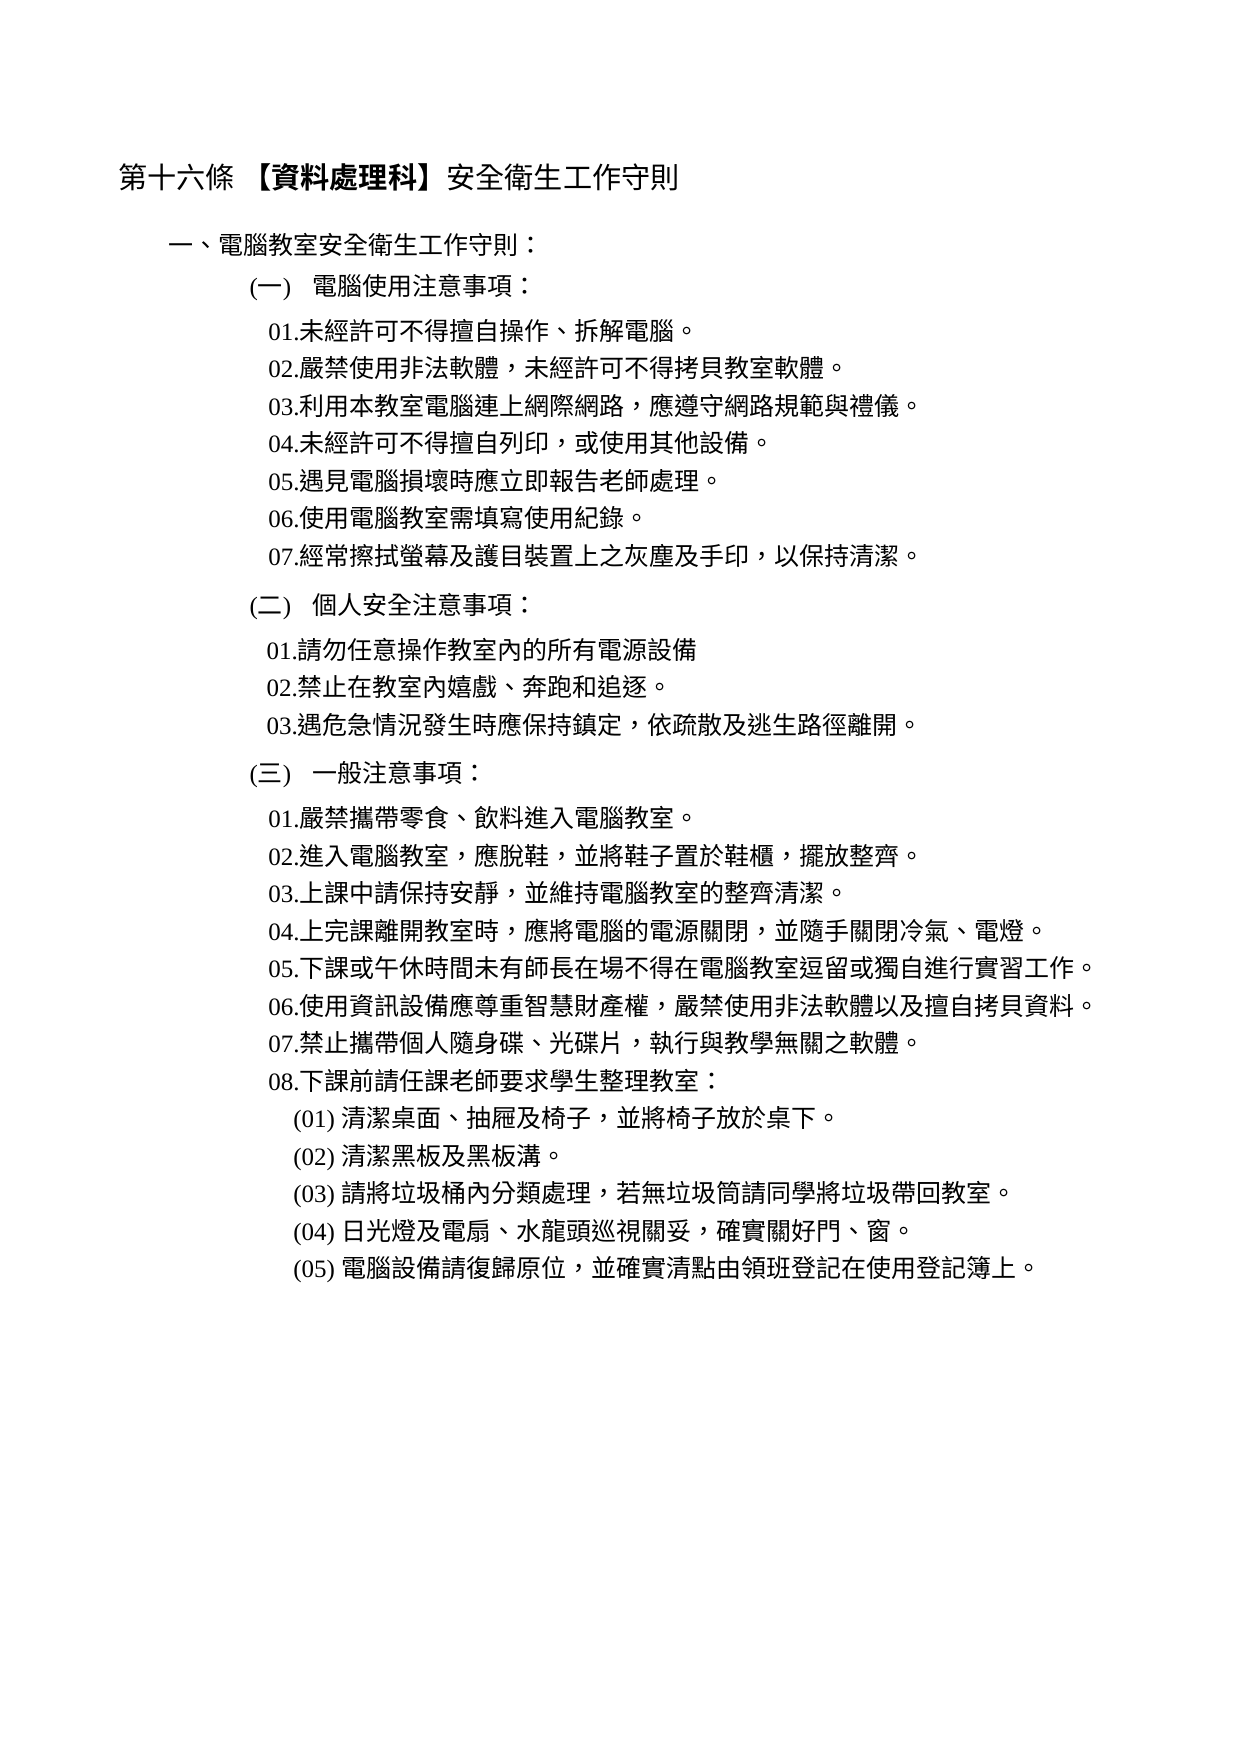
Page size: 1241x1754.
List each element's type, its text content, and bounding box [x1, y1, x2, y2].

text 03.上課中請保持安靜，並維持電腦教室的整齊清潔。 [268, 873, 1122, 911]
text (04) 日光燈及電扇、水龍頭巡視關妥，確實關好門、窗。 [118, 1211, 1122, 1248]
text 02.禁止在教室內嬉戲、奔跑和追逐。 [254, 667, 1122, 704]
text 01.未經許可不得擅自操作、拆解電腦。 [268, 311, 1122, 348]
text 01.請勿任意操作教室內的所有電源設備 [254, 629, 1122, 667]
text (05) 電腦設備請復歸原位，並確實清點由領班登記在使用登記簿上。 [118, 1248, 1122, 1286]
text 04.未經許可不得擅自列印，或使用其他設備。 [268, 423, 1122, 461]
text 07.經常擦拭螢幕及護目裝置上之灰塵及手印，以保持清潔。 [118, 536, 1122, 573]
text 02.進入電腦教室，應脫鞋，並將鞋子置於鞋櫃，擺放整齊。 [268, 836, 1122, 873]
text 06.使用資訊設備應尊重智慧財產權，嚴禁使用非法軟體以及擅自拷貝資料。 [268, 986, 1122, 1023]
text 08.下課前請任課老師要求學生整理教室： [118, 1061, 1122, 1098]
text 02.嚴禁使用非法軟體，未經許可不得拷貝教室軟體。 [268, 348, 1122, 386]
text 03.遇危急情況發生時應保持鎮定，依疏散及逃生路徑離開。 [254, 704, 1122, 742]
list 電腦使用注意事項： [249, 266, 1122, 303]
text (03) 請將垃圾桶內分類處理，若無垃圾筒請同學將垃圾帶回教室。 [118, 1173, 1122, 1211]
text (01) 清潔桌面、抽屜及椅子，並將椅子放於桌下。 [118, 1098, 1122, 1136]
text 04.上完課離開教室時，應將電腦的電源關閉，並隨手關閉冷氣、電燈。 [268, 911, 1122, 948]
list 一般注意事項： [249, 753, 1122, 791]
text 05.遇見電腦損壞時應立即報告老師處理。 [268, 461, 1122, 498]
text 01.嚴禁攜帶零食、飲料進入電腦教室。 [268, 798, 1122, 836]
text 03.利用本教室電腦連上網際網路，應遵守網路規範與禮儀。 [268, 386, 1122, 423]
list 個人安全注意事項： [249, 584, 1122, 622]
text 07.禁止攜帶個人隨身碟、光碟片，執行與教學無關之軟體。 [268, 1023, 1122, 1061]
text 06.使用電腦教室需填寫使用紀錄。 [268, 498, 1122, 536]
text 一、電腦教室安全衛生工作守則： [118, 224, 1122, 262]
text 05.下課或午休時間未有師長在場不得在電腦教室逗留或獨自進行實習工作。 [268, 948, 1122, 986]
text (02) 清潔黑板及黑板溝。 [118, 1136, 1122, 1173]
text 第十六條 【資料處理科】安全衛生工作守則 [118, 138, 1122, 213]
